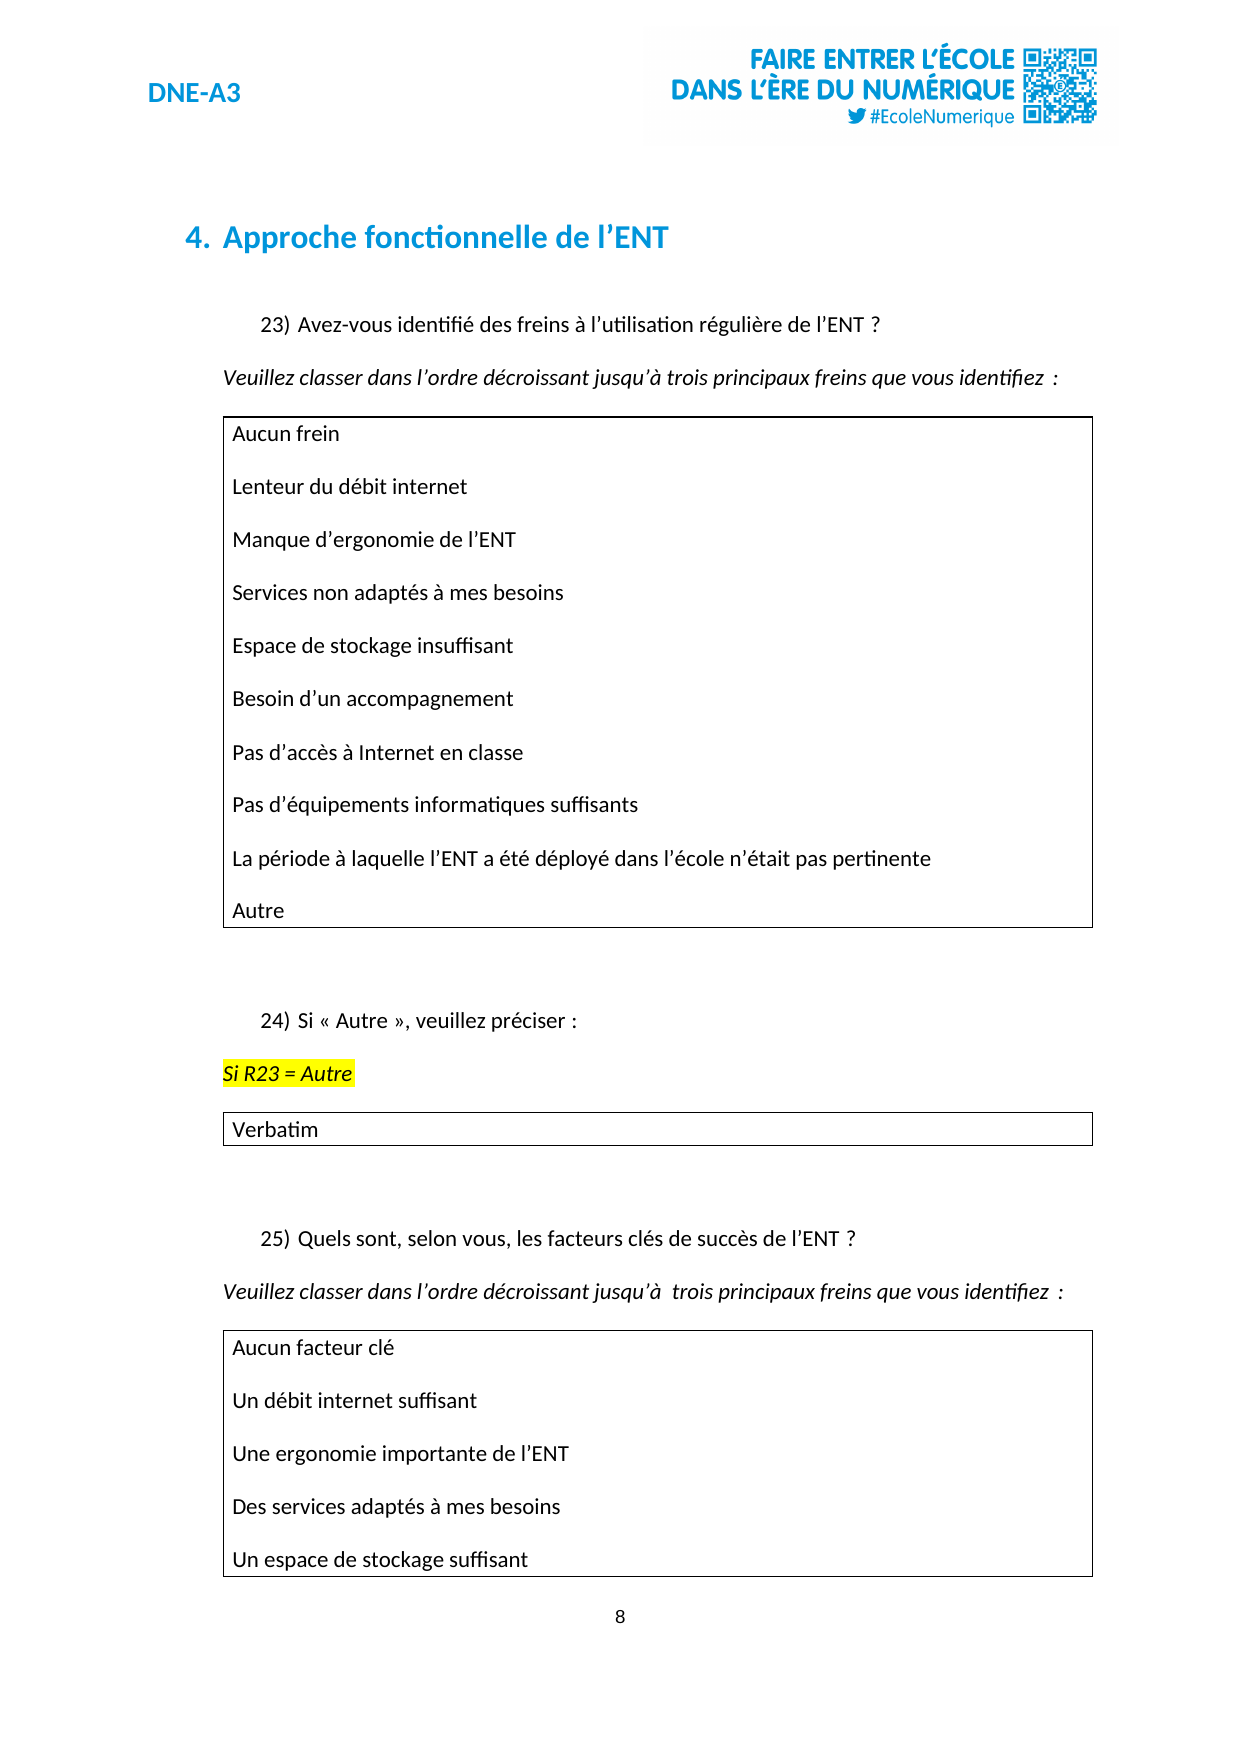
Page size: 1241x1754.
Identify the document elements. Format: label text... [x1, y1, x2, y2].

list Autre [224, 893, 1092, 927]
list Si « Autre », veuillez préciser : [260, 1006, 1093, 1034]
list Verbatim [224, 1113, 1092, 1145]
list Si R23 = Autre [223, 1059, 1093, 1087]
list Des services adaptés à mes besoins [224, 1489, 1092, 1520]
list Services non adaptés à mes besoins [224, 575, 1092, 607]
list Une ergonomie importante de l’ENT [224, 1436, 1092, 1467]
list Aucun facteur clé [224, 1331, 1092, 1361]
list Avez-vous identifié des freins à l’utilisation régulière de l’ENT ? [260, 310, 1093, 338]
list Manque d’ergonomie de l’ENT [224, 522, 1092, 553]
list La période à laquelle l’ENT a été déployé dans l’école n’était pas pertinente [224, 841, 1092, 872]
list Pas d’équipements informatiques suffisants [224, 787, 1092, 819]
list Un espace de stockage suffisant [224, 1542, 1092, 1576]
list Un débit internet suffisant [224, 1383, 1092, 1414]
list Approche fonctionnelle de l’ENT [185, 217, 1093, 257]
list Aucun frein [224, 418, 1092, 447]
list Quels sont, selon vous, les facteurs clés de succès de l’ENT ? [260, 1224, 1093, 1252]
list Veuillez classer dans l’ordre décroissant jusqu’à trois principaux freins que vous identifiez : [223, 1277, 1093, 1305]
list Lenteur du débit internet [224, 469, 1092, 501]
list Pas d’accès à Internet en classe [224, 734, 1092, 766]
list Espace de stockage insuffisant [224, 628, 1092, 659]
list Veuillez classer dans l’ordre décroissant jusqu’à trois principaux freins que vous identifiez : [223, 363, 1093, 391]
list Besoin d’un accompagnement [224, 681, 1092, 713]
